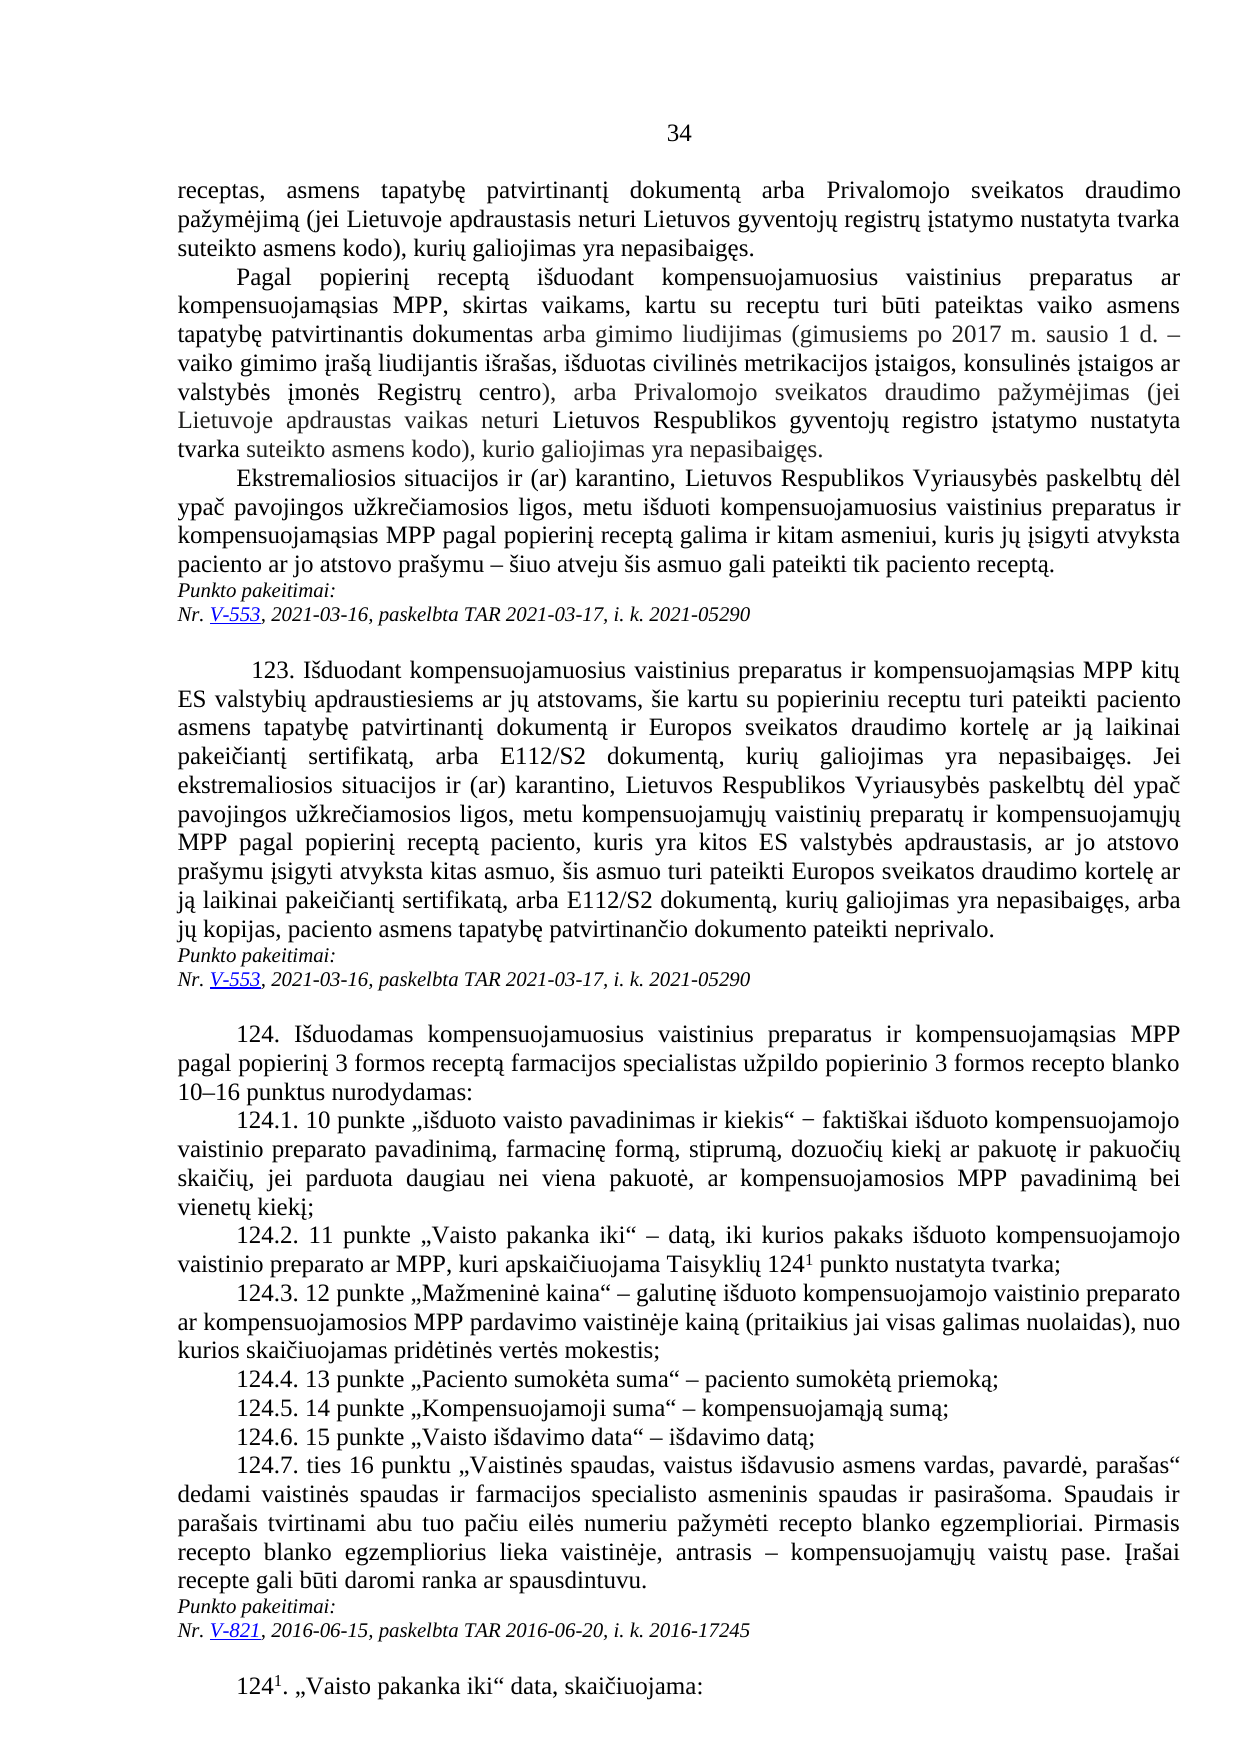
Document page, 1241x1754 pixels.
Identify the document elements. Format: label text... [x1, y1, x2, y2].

text Pagal popierinį receptą išduodant kompensuojamuosius vaistinius preparatus ar kompensuojamąsias MPP, skirtas vaikams, kartu su receptu turi būti pateiktas vaiko asmens tapatybę patvirtinantis dokumentas arba gimimo liudijimas (gimusiems po 2017 m. sausio 1 d. – vaiko gimimo įrašą liudijantis išrašas, išduotas civilinės metrikacijos įstaigos, konsulinės įstaigos ar valstybės įmonės Registrų centro), arba Privalomojo sveikatos draudimo pažymėjimas (jei Lietuvoje apdraustas vaikas neturi Lietuvos Respublikos gyventojų registro įstatymo nustatyta tvarka suteikto asmens kodo), kurio galiojimas yra nepasibaigęs. [177, 262, 1181, 463]
text 124. Išduodamas kompensuojamuosius vaistinius preparatus ir kompensuojamąsias MPP pagal popierinį 3 formos receptą farmacijos specialistas užpildo popierinio 3 formos recepto blanko 10–16 punktus nurodydamas: [177, 1019, 1181, 1106]
text 124.1. 10 punkte „išduoto vaisto pavadinimas ir kiekis“ − faktiškai išduoto kompensuojamojo vaistinio preparato pavadinimą, farmacinę formą, stiprumą, dozuočių kiekį ar pakuotę ir pakuočių skaičių, jei parduota daugiau nei viena pakuotė, ar kompensuojamosios MPP pavadinimą bei vienetų kiekį; [177, 1106, 1181, 1221]
text receptas, asmens tapatybę patvirtinantį dokumentą arba Privalomojo sveikatos draudimo pažymėjimą (jei Lietuvoje apdraustasis neturi Lietuvos gyventojų registrų įstatymo nustatyta tvarka suteikto asmens kodo), kurių galiojimas yra nepasibaigęs. [177, 176, 1181, 262]
text Punkto pakeitimai: [177, 578, 1181, 602]
text 124.4. 13 punkte „Paciento sumokėta suma“ – paciento sumokėtą priemoką; [177, 1364, 1181, 1393]
text 124.3. 12 punkte „Mažmeninė kaina“ – galutinę išduoto kompensuojamojo vaistinio preparato ar kompensuojamosios MPP pardavimo vaistinėje kainą (pritaikius jai visas galimas nuolaidas), nuo kurios skaičiuojamas pridėtinės vertės mokestis; [177, 1278, 1181, 1364]
text 124.2. 11 punkte „Vaisto pakanka iki“ – datą, iki kurios pakaks išduoto kompensuojamojo vaistinio preparato ar MPP, kuri apskaičiuojama Taisyklių 1241 punkto nustatyta tvarka; [177, 1221, 1181, 1278]
text Nr. V-821, 2016-06-15, paskelbta TAR 2016-06-20, i. k. 2016-17245 [177, 1618, 1181, 1642]
text 123. Išduodant kompensuojamuosius vaistinius preparatus ir kompensuojamąsias MPP kitų ES valstybių apdraustiesiems ar jų atstovams, šie kartu su popieriniu receptu turi pateikti paciento asmens tapatybę patvirtinantį dokumentą ir Europos sveikatos draudimo kortelę ar ją laikinai pakeičiantį sertifikatą, arba E112/S2 dokumentą, kurių galiojimas yra nepasibaigęs. Jei ekstremaliosios situacijos ir (ar) karantino, Lietuvos Respublikos Vyriausybės paskelbtų dėl ypač pavojingos užkrečiamosios ligos, metu kompensuojamųjų vaistinių preparatų ir kompensuojamųjų MPP pagal popierinį receptą paciento, kuris yra kitos ES valstybės apdraustasis, ar jo atstovo prašymu įsigyti atvyksta kitas asmuo, šis asmuo turi pateikti Europos sveikatos draudimo kortelę ar ją laikinai pakeičiantį sertifikatą, arba E112/S2 dokumentą, kurių galiojimas yra nepasibaigęs, arba jų kopijas, paciento asmens tapatybę patvirtinančio dokumento pateikti neprivalo. [177, 655, 1181, 942]
text Ekstremaliosios situacijos ir (ar) karantino, Lietuvos Respublikos Vyriausybės paskelbtų dėl ypač pavojingos užkrečiamosios ligos, metu išduoti kompensuojamuosius vaistinius preparatus ir kompensuojamąsias MPP pagal popierinį receptą galima ir kitam asmeniui, kuris jų įsigyti atvyksta paciento ar jo atstovo prašymu – šiuo atveju šis asmuo gali pateikti tik paciento receptą. [177, 463, 1181, 578]
text Punkto pakeitimai: [177, 942, 1181, 967]
text 1241. „Vaisto pakanka iki“ data, skaičiuojama: [177, 1671, 1181, 1700]
text 124.5. 14 punkte „Kompensuojamoji suma“ – kompensuojamąją sumą; [177, 1393, 1181, 1422]
text 124.6. 15 punkte „Vaisto išdavimo data“ – išdavimo datą; [177, 1422, 1181, 1451]
text Punkto pakeitimai: [177, 1594, 1181, 1618]
text Nr. V-553, 2021-03-16, paskelbta TAR 2021-03-17, i. k. 2021-05290 [177, 602, 1181, 626]
text 124.7. ties 16 punktu „Vaistinės spaudas, vaistus išdavusio asmens vardas, pavardė, parašas“ dedami vaistinės spaudas ir farmacijos specialisto asmeninis spaudas ir pasirašoma. Spaudais ir parašais tvirtinami abu tuo pačiu eilės numeriu pažymėti recepto blanko egzemplioriai. Pirmasis recepto blanko egzempliorius lieka vaistinėje, antrasis – kompensuojamųjų vaistų pase. Įrašai recepte gali būti daromi ranka ar spausdintuvu. [177, 1451, 1181, 1594]
text Nr. V-553, 2021-03-16, paskelbta TAR 2021-03-17, i. k. 2021-05290 [177, 967, 1181, 991]
